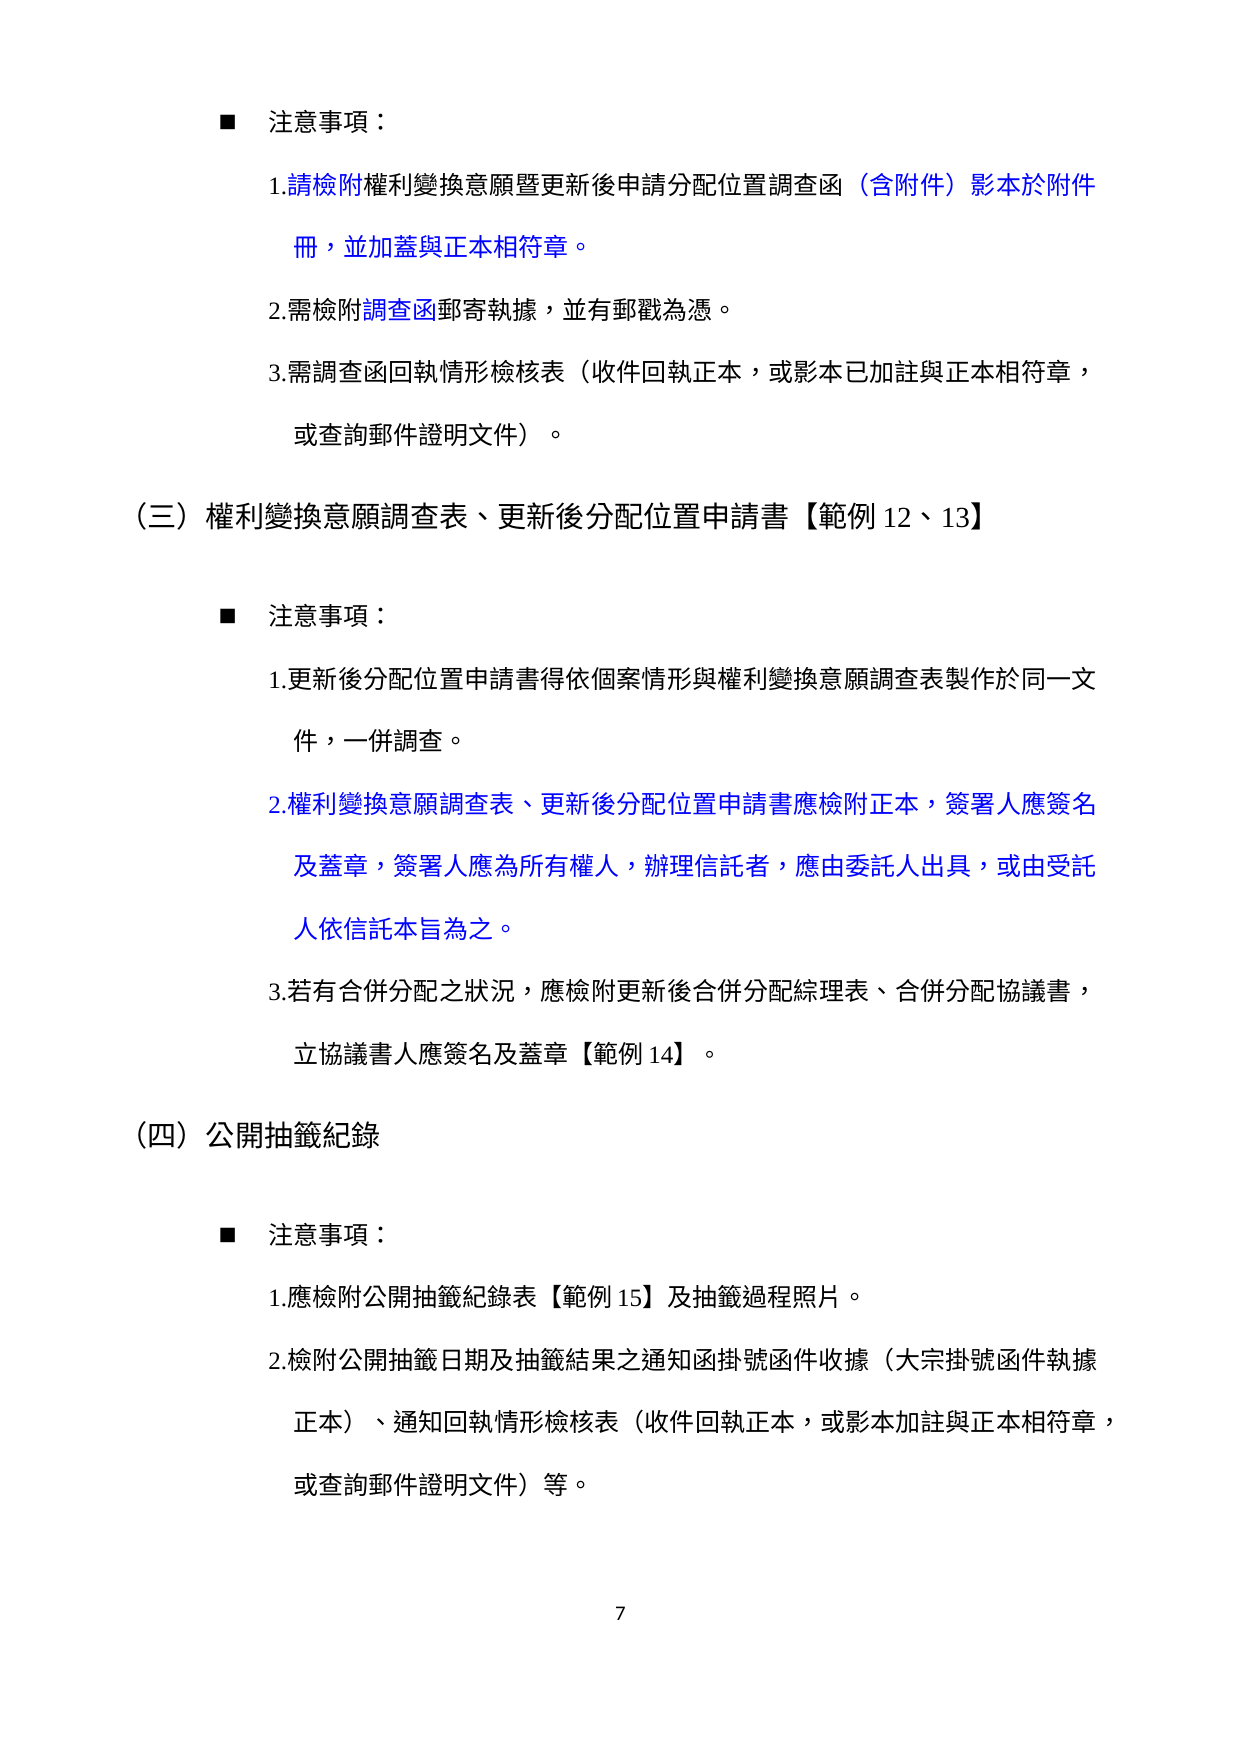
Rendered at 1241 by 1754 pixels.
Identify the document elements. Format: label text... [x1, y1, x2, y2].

text 1.應檢附公開抽籤紀錄表【範例15】及抽籤過程照片。 [268, 1254, 1097, 1317]
text （三）權利變換意願調查表、更新後分配位置申請書【範例12、13】 [118, 473, 1122, 536]
list 注意事項： [218, 1192, 1122, 1254]
text 3.若有合併分配之狀況，應檢附更新後合併分配綜理表、合併分配協議書，立協議書人應簽名及蓋章【範例14】。 [268, 948, 1097, 1073]
list 注意事項： [218, 79, 1122, 142]
text 2.需檢附調查函郵寄執據，並有郵戳為憑。 [268, 267, 1097, 329]
list 注意事項： [218, 573, 1122, 636]
text （四）公開抽籤紀錄 [118, 1092, 1122, 1154]
text 1.請檢附權利變換意願暨更新後申請分配位置調查函（含附件）影本於附件冊，並加蓋與正本相符章。 [268, 142, 1097, 267]
text 2.檢附公開抽籤日期及抽籤結果之通知函掛號函件收據（大宗掛號函件執據正本）、通知回執情形檢核表（收件回執正本，或影本加註與正本相符章，或查詢郵件證明文件）等。 [268, 1317, 1097, 1504]
text 2.權利變換意願調查表、更新後分配位置申請書應檢附正本，簽署人應簽名及蓋章，簽署人應為所有權人，辦理信託者，應由委託人出具，或由受託人依信託本旨為之。 [268, 761, 1097, 948]
text 1.更新後分配位置申請書得依個案情形與權利變換意願調查表製作於同一文件，一併調查。 [268, 636, 1097, 761]
text 3.需調查函回執情形檢核表（收件回執正本，或影本已加註與正本相符章，或查詢郵件證明文件）。 [268, 329, 1097, 454]
